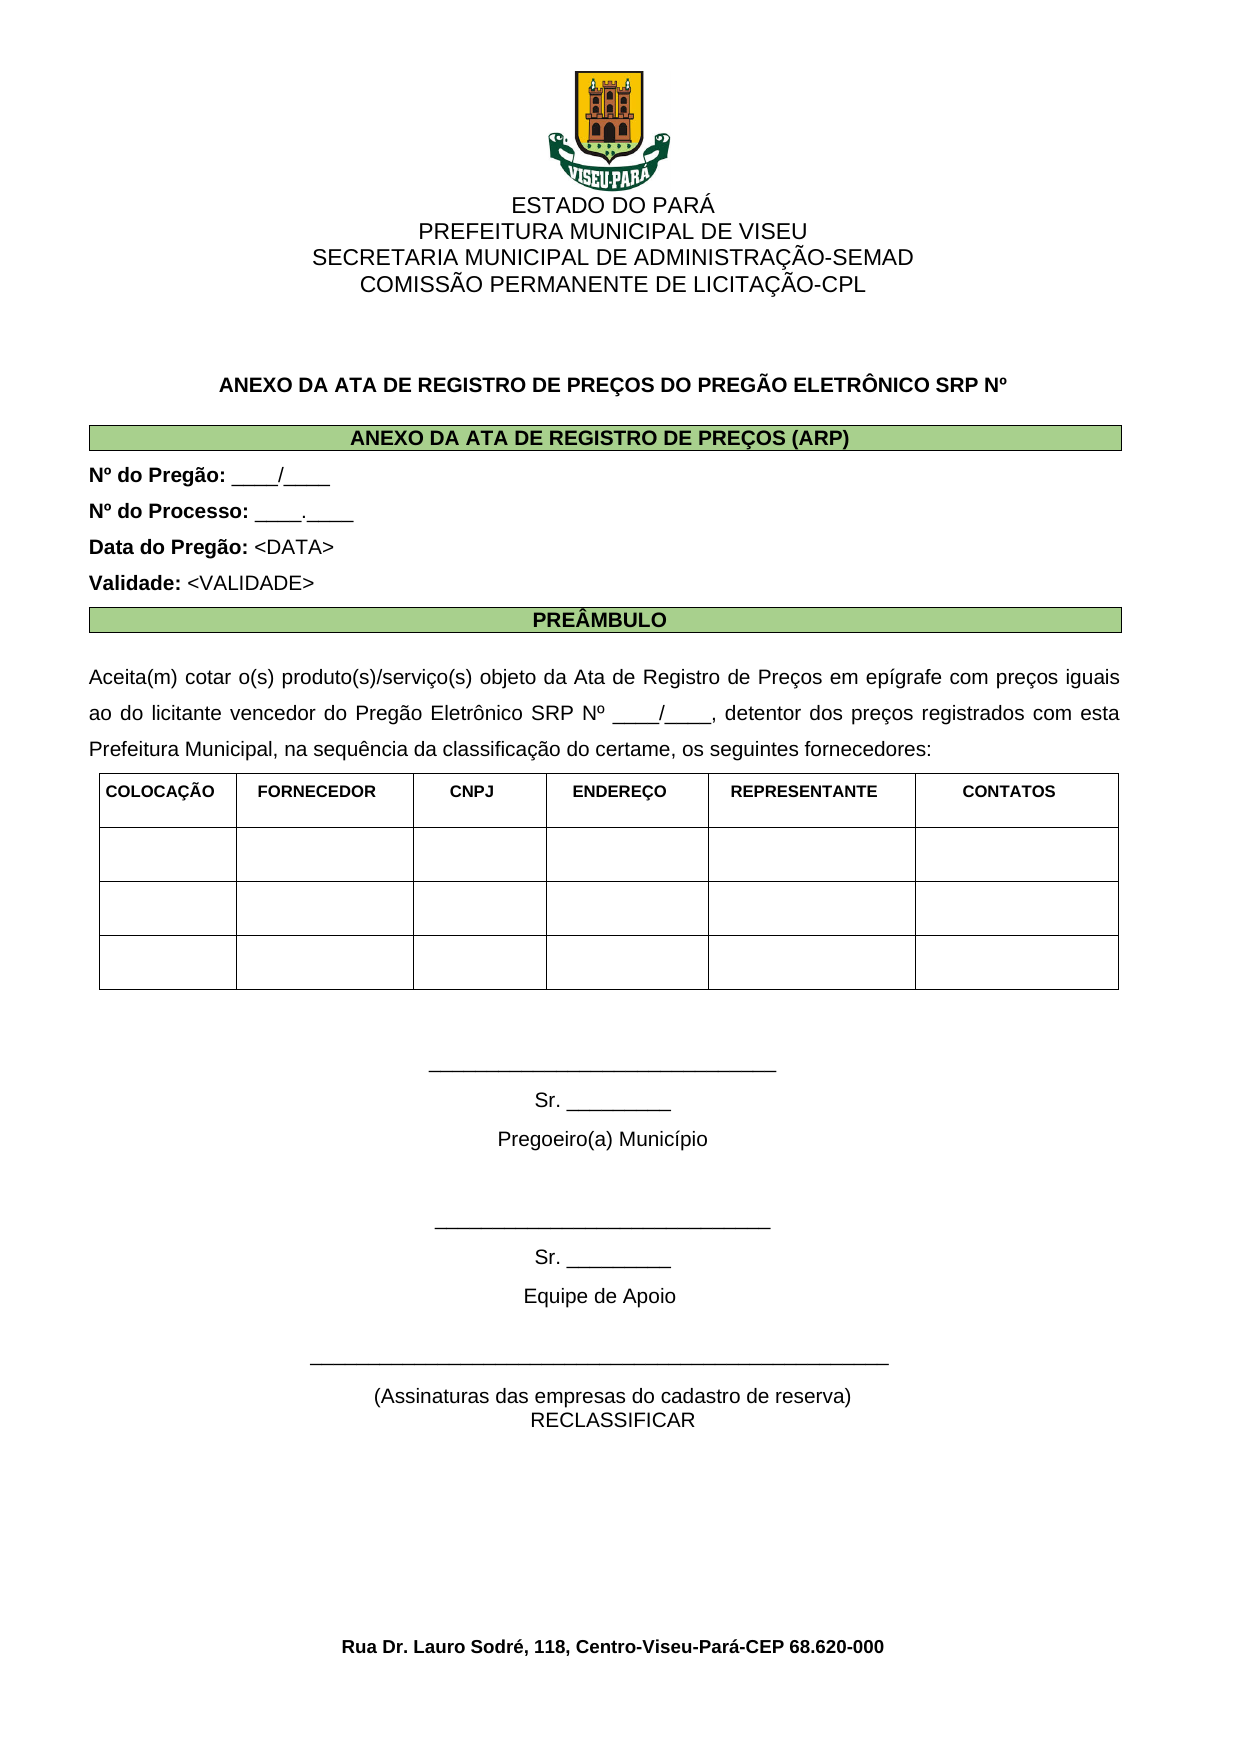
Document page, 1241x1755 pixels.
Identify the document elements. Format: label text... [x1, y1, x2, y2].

table_header CONTATOS [916, 774, 1118, 827]
text RECLASSIFICAR [103, 1407, 1122, 1431]
text ANEXO DA ATA DE REGISTRO DE PREÇOS (ARP) [90, 426, 1121, 450]
table_cell [709, 882, 915, 935]
text (Assinaturas das empresas do cadastro de reserva) [103, 1383, 1122, 1407]
table_cell [414, 936, 546, 989]
table_header COLOCAÇÃO [100, 774, 236, 827]
text _____________________________ [89, 1205, 1122, 1229]
table_header CNPJ [414, 774, 546, 827]
table_cell [547, 936, 708, 989]
table_cell [100, 882, 236, 935]
table_cell [547, 828, 708, 881]
subtitle __________________________________________________ [89, 1342, 1122, 1366]
table_header FORNECEDOR [237, 774, 413, 827]
table_cell [100, 828, 236, 881]
table_cell [237, 882, 413, 935]
table_cell [709, 828, 915, 881]
table_header ENDEREÇO [547, 774, 708, 827]
text ______________________________ [89, 1049, 1122, 1073]
table_cell [547, 882, 708, 935]
table_cell [414, 828, 546, 881]
text Nº do Pregão: ____/____ [89, 463, 1122, 487]
text Equipe de Apoio [89, 1284, 1122, 1308]
text Validade: <VALIDADE> [89, 571, 1122, 595]
table_cell [414, 882, 546, 935]
table_header REPRESENTANTE [709, 774, 915, 827]
table_cell [709, 936, 915, 989]
table_cell [916, 882, 1118, 935]
text PREÂMBULO [90, 608, 1121, 632]
table_cell [916, 828, 1118, 881]
table_cell [237, 936, 413, 989]
subtitle ANEXO DA ATA DE REGISTRO DE PREÇOS DO PREGÃO ELETRÔNICO SRP Nº [103, 373, 1122, 397]
table_cell [916, 936, 1118, 989]
text Nº do Processo: ____.____ [89, 499, 1122, 523]
table_cell [237, 828, 413, 881]
text Data do Pregão: <DATA> [89, 535, 1122, 559]
text Aceita(m) cotar o(s) produto(s)/serviço(s) objeto da Ata de Registro de Preços em epígrafe com preços iguais ao do licitante vencedor do Pregão Eletrônico SRP Nº ____/____, detentor dos preços registrados com esta Prefeitura Municipal, na sequência da classificação do certame, os seguintes fornecedores: [89, 665, 1122, 761]
text Pregoeiro(a) Município [89, 1127, 1122, 1151]
text Sr. _________ [89, 1244, 1122, 1268]
text Sr. _________ [89, 1088, 1122, 1112]
table_cell [100, 936, 236, 989]
